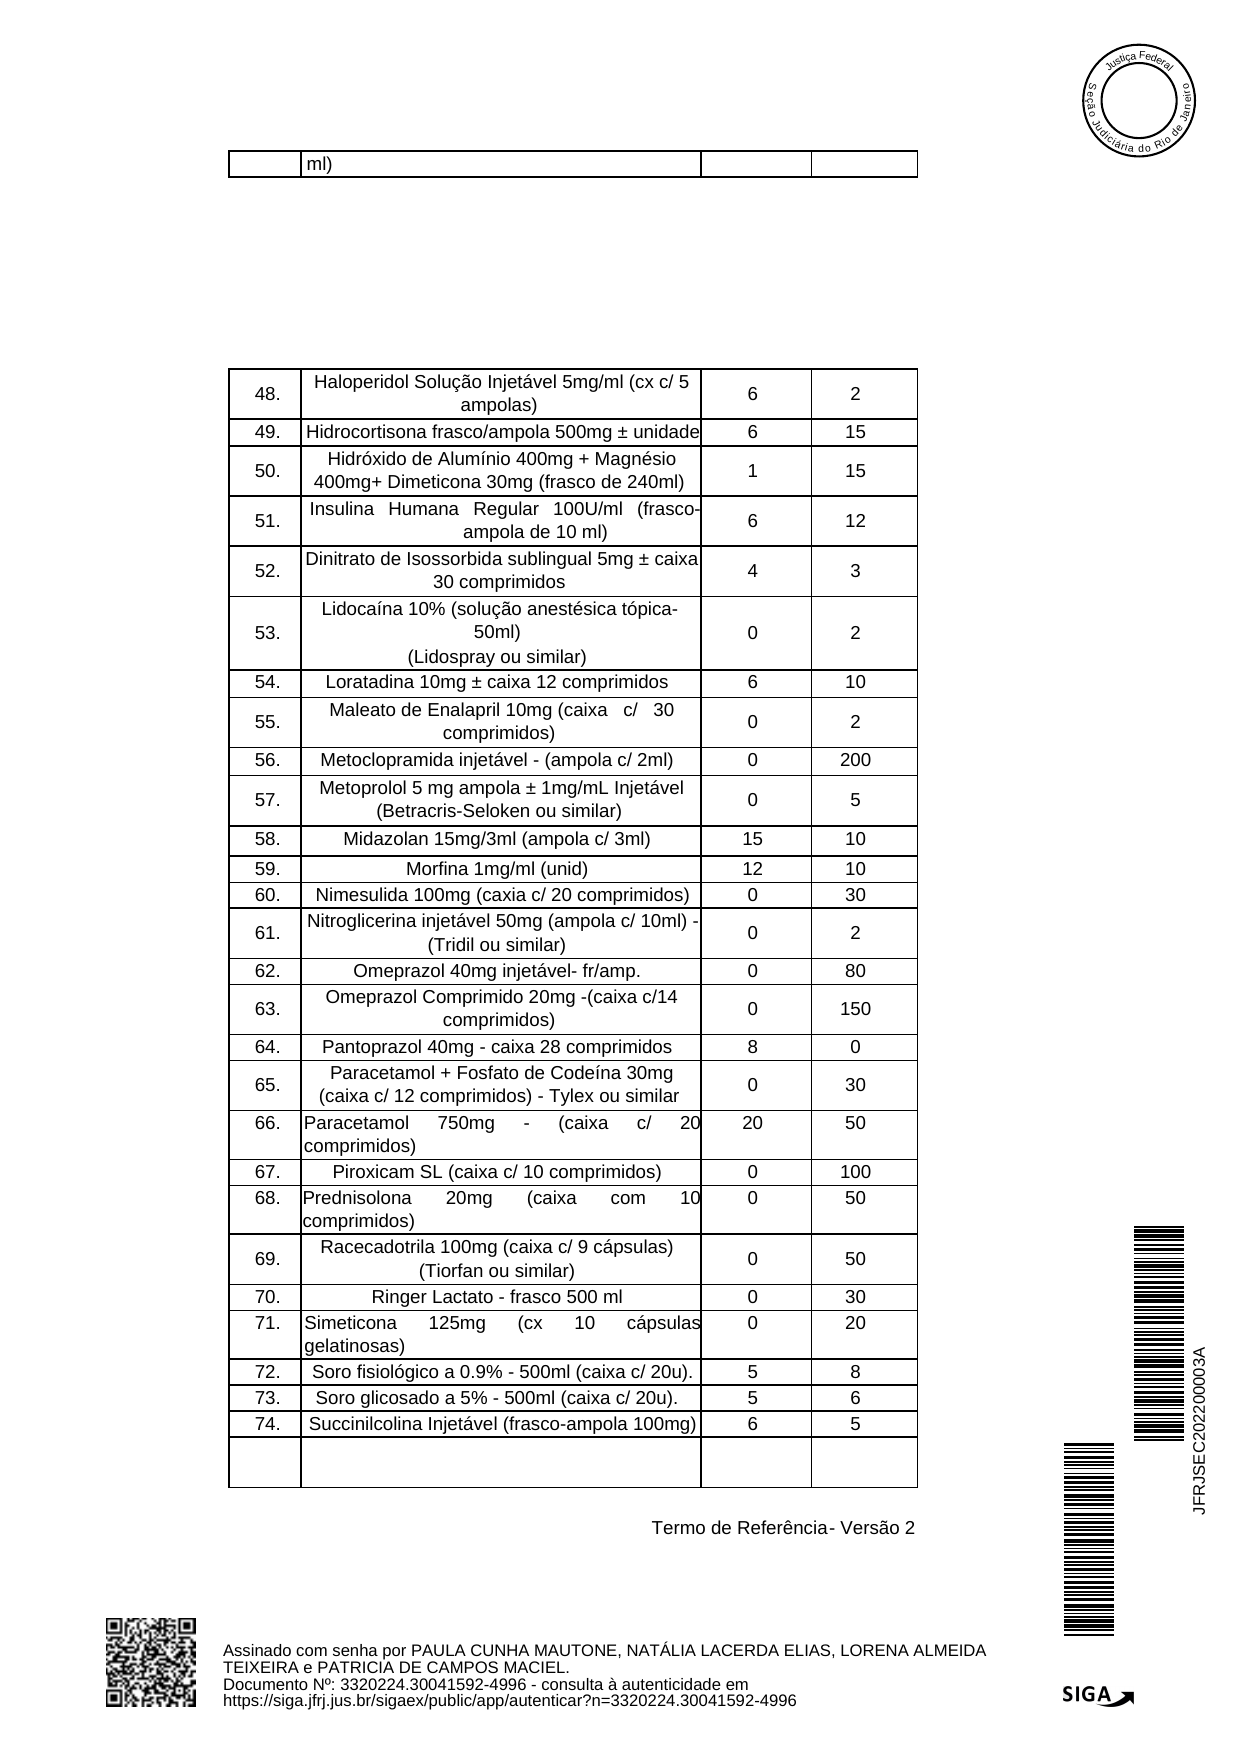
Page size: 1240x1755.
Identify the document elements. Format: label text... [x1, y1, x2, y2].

table_cell 0 [702, 776, 811, 825]
table_cell 15 [812, 447, 917, 495]
table_cell 73. [230, 1386, 300, 1410]
table_cell 0 [702, 1061, 811, 1110]
table_header Haloperidol Solução Injetável 5mg/ml (cx c/ 5 ampolas) [302, 370, 700, 418]
table_cell Soro glicosado a 5% - 500ml (caixa c/ 20u). [302, 1386, 700, 1410]
table_cell 1 [702, 447, 811, 495]
table_cell 30 [812, 883, 917, 907]
table_cell 0 [702, 959, 811, 983]
table_cell 62. [230, 959, 300, 983]
table_cell Paracetamol 750mg - (caixa c/ 20 comprimidos) [302, 1111, 700, 1158]
table_cell 0 [702, 1160, 811, 1184]
table_cell Ringer Lactato - frasco 500 ml [302, 1285, 700, 1309]
table_cell 0 [702, 1235, 811, 1283]
table_cell 6 [702, 671, 811, 697]
table_cell Succinilcolina Injetável (frasco-ampola 100mg) [302, 1412, 700, 1436]
table_cell Hidrocortisona frasco/ampola 500mg ± unidade [302, 420, 700, 445]
table_cell Omeprazol 40mg injetável- fr/amp. [302, 959, 700, 983]
table_cell 2 [812, 909, 917, 957]
table_cell 55. [230, 698, 300, 747]
table_cell 0 [812, 1035, 917, 1059]
table_cell 0 [702, 1285, 811, 1309]
table_cell 0 [702, 748, 811, 774]
table_cell 50 [812, 1235, 917, 1283]
table_cell 6 [702, 1412, 811, 1436]
table_cell 54. [230, 671, 300, 697]
table_cell 6 [812, 1386, 917, 1410]
table_cell 61. [230, 909, 300, 957]
table_cell 5 [812, 776, 917, 825]
table_cell 72. [230, 1360, 300, 1384]
table_cell 57. [230, 776, 300, 825]
table_cell 65. [230, 1061, 300, 1110]
table_cell Simeticona 125mg (cx 10 cápsulas gelatinosas) [302, 1311, 700, 1358]
table_cell [302, 1438, 700, 1487]
table_cell [702, 152, 811, 176]
table_cell 10 [812, 671, 917, 697]
table_cell 56. [230, 748, 300, 774]
table_cell Lidocaína 10% (solução anestésica tópica- 50ml) (Lidospray ou similar) [302, 597, 700, 669]
table_cell 50 [812, 1186, 917, 1233]
table_cell 58. [230, 827, 300, 855]
table_cell Nimesulida 100mg (caxia c/ 20 comprimidos) [302, 883, 700, 907]
table_cell 5 [812, 1412, 917, 1436]
table_cell 30 [812, 1061, 917, 1110]
table_cell Metoclopramida injetável - (ampola c/ 2ml) [302, 748, 700, 774]
table_cell Loratadina 10mg ± caixa 12 comprimidos [302, 671, 700, 697]
table_cell 63. [230, 985, 300, 1034]
table_cell 59. [230, 857, 300, 881]
table_cell 150 [812, 985, 917, 1034]
table_cell 66. [230, 1111, 300, 1158]
table_cell 20 [812, 1311, 917, 1358]
table_cell 2 [812, 597, 917, 669]
table_cell 4 [702, 547, 811, 596]
table_cell Prednisolona 20mg (caixa com 10 comprimidos) [302, 1186, 700, 1233]
table_cell 69. [230, 1235, 300, 1283]
table_cell Racecadotrila 100mg (caixa c/ 9 cápsulas) (Tiorfan ou similar) [302, 1235, 700, 1283]
table_cell Paracetamol + Fosfato de Codeína 30mg (caixa c/ 12 comprimidos) - Tylex ou similar [302, 1061, 700, 1110]
table_cell 6 [702, 497, 811, 545]
table_cell 2 [812, 698, 917, 747]
table_cell 5 [702, 1386, 811, 1410]
table_cell Metoprolol 5 mg ampola ± 1mg/mL Injetável (Betracris-Seloken ou similar) [302, 776, 700, 825]
table_cell 60. [230, 883, 300, 907]
table_cell 0 [702, 985, 811, 1034]
table_header 48. [230, 370, 300, 418]
table_cell 0 [702, 883, 811, 907]
table_cell Insulina Humana Regular 100U/ml (frasco-ampola de 10 ml) [302, 497, 700, 545]
table_cell Omeprazol Comprimido 20mg -(caixa c/14 comprimidos) [302, 985, 700, 1034]
table_cell 80 [812, 959, 917, 983]
table_cell Maleato de Enalapril 10mg (caixa c/ 30 comprimidos) [302, 698, 700, 747]
table_cell 49. [230, 420, 300, 445]
table_cell Pantoprazol 40mg - caixa 28 comprimidos [302, 1035, 700, 1059]
table_cell 3 [812, 547, 917, 596]
table_cell 15 [812, 420, 917, 445]
table_header 6 [702, 370, 811, 418]
table_header 2 [812, 370, 917, 418]
table_cell Piroxicam SL (caixa c/ 10 comprimidos) [302, 1160, 700, 1184]
table_cell 0 [702, 698, 811, 747]
table_cell 10 [812, 827, 917, 855]
table_cell 8 [812, 1360, 917, 1384]
table_cell 20 [702, 1111, 811, 1158]
table_cell 100 [812, 1160, 917, 1184]
table_cell Soro fisiológico a 0.9% - 500ml (caixa c/ 20u). [302, 1360, 700, 1384]
table_cell 8 [702, 1035, 811, 1059]
table_cell 51. [230, 497, 300, 545]
table_cell Nitroglicerina injetável 50mg (ampola c/ 10ml) - (Tridil ou similar) [302, 909, 700, 957]
table_cell [702, 1438, 811, 1487]
table_cell 53. [230, 597, 300, 669]
table_cell Dinitrato de Isossorbida sublingual 5mg ± caixa 30 comprimidos [302, 547, 700, 596]
table_cell [230, 1438, 300, 1487]
table_cell 10 [812, 857, 917, 881]
table_cell 50 [812, 1111, 917, 1158]
table_cell 71. [230, 1311, 300, 1358]
table_cell 200 [812, 748, 917, 774]
table_cell 0 [702, 597, 811, 669]
table_cell 15 [702, 827, 811, 855]
table_cell 30 [812, 1285, 917, 1309]
table_cell 0 [702, 1186, 811, 1233]
table_cell 12 [702, 857, 811, 881]
table_cell 74. [230, 1412, 300, 1436]
table_cell 50. [230, 447, 300, 495]
table_cell Morfina 1mg/ml (unid) [302, 857, 700, 881]
table_cell 52. [230, 547, 300, 596]
table_cell ml) [302, 152, 700, 176]
table_cell 5 [702, 1360, 811, 1384]
table_cell 64. [230, 1035, 300, 1059]
table_cell 0 [702, 909, 811, 957]
table_cell Hidróxido de Alumínio 400mg + Magnésio 400mg+ Dimeticona 30mg (frasco de 240ml) [302, 447, 700, 495]
table_cell 70. [230, 1285, 300, 1309]
table_cell 0 [702, 1311, 811, 1358]
table_cell [230, 152, 300, 176]
table_cell 6 [702, 420, 811, 445]
table_cell [812, 1438, 917, 1487]
table_cell 67. [230, 1160, 300, 1184]
table_cell Midazolan 15mg/3ml (ampola c/ 3ml) [302, 827, 700, 855]
table_cell 68. [230, 1186, 300, 1233]
table_cell 12 [812, 497, 917, 545]
table_cell [812, 152, 917, 176]
